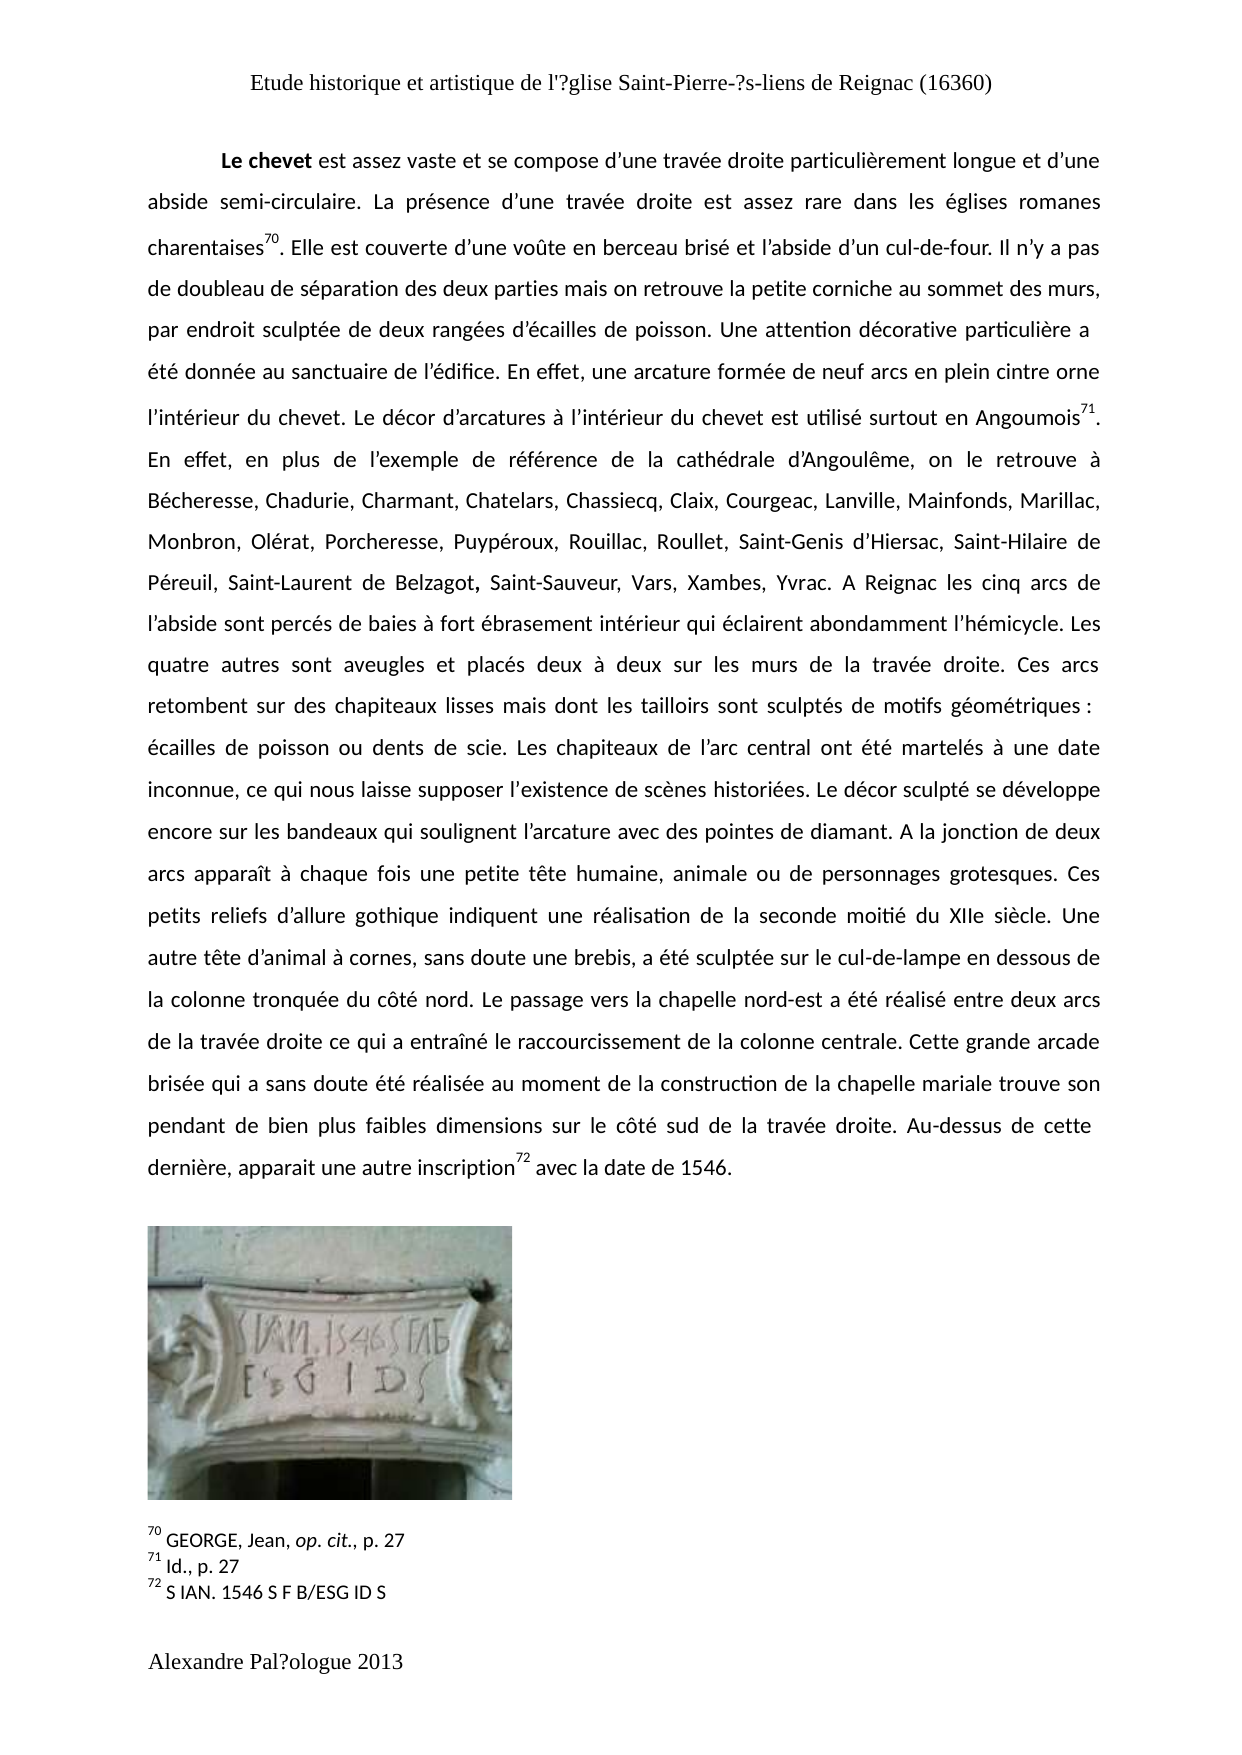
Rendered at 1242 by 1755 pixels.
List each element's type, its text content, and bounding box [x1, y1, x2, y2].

text écailles de poisson ou dents de scie. Les chapiteaux de l’arc central ont été martelés à une date inconnue, ce qui nous laisse supposer l’existence de scènes historiées. Le décor sculpté se développe encore sur les bandeaux qui soulignent l’arcature avec des pointes de diamant. A la jonction de deux arcs apparaît à chaque fois une petite tête humaine, animale ou de personnages grotesques. Ces petits reliefs d’allure gothique indiquent une réalisation de la seconde moitié du XIIe siècle. Une autre tête d’animal à cornes, sans doute une brebis, a été sculptée sur le cul-de-lampe en dessous de la colonne tronquée du côté nord. Le passage vers la chapelle nord-est a été réalisé entre deux arcs de la travée droite ce qui a entraîné le raccourcissement de la colonne centrale. Cette grande arcade brisée qui a sans doute été réalisée au moment de la construction de la chapelle mariale trouve son pendant de bien plus faibles dimensions sur le côté sud de la travée droite. Au-dessus de cette [147, 733, 1101, 1139]
text Le chevet est assez vaste et se compose d’une travée droite particulièrement longue et d’une abside semi-circulaire. La présence d’une travée droite est assez rare dans les églises romanes charentaises70. Elle est couverte d’une voûte en berceau brisé et l’abside d’un cul-de-four. Il n’y a pas de doubleau de séparation des deux parties mais on retrouve la petite corniche au sommet des murs, par endroit sculptée de deux rangées d’écailles de poisson. Une attention décorative particulière a [147, 146, 1101, 343]
text 71 Id., p. 27 [147, 1553, 1106, 1579]
text dernière, apparait une autre inscription72 avec la date de 1546. [147, 1153, 740, 1181]
text 70 GEORGE, Jean, op. cit., p. 27 [147, 1525, 1106, 1553]
text 72 S IAN. 1546 S F B/ESG ID S [147, 1579, 1106, 1605]
text été donnée au sanctuaire de l’édifice. En effet, une arcature formée de neuf arcs en plein cintre orne l’intérieur du chevet. Le décor d’arcatures à l’intérieur du chevet est utilisé surtout en Angoumois71. En effet, en plus de l’exemple de référence de la cathédrale d’Angoulême, on le retrouve à Bécheresse, Chadurie, Charmant, Chatelars, Chassiecq, Claix, Courgeac, Lanville, Mainfonds, Marillac, Monbron, Olérat, Porcheresse, Puypéroux, Rouillac, Roullet, Saint-Genis d’Hiersac, Saint-Hilaire de Péreuil, Saint-Laurent de Belzagot, Saint-Sauveur, Vars, Xambes, Yvrac. A Reignac les cinq arcs de l’abside sont percés de baies à fort ébrasement intérieur qui éclairent abondamment l’hémicycle. Les quatre autres sont aveugles et placés deux à deux sur les murs de la travée droite. Ces arcs retombent sur des chapiteaux lisses mais dont les tailloirs sont sculptés de motifs géométriques : [147, 357, 1101, 719]
picture [147, 1226, 513, 1500]
